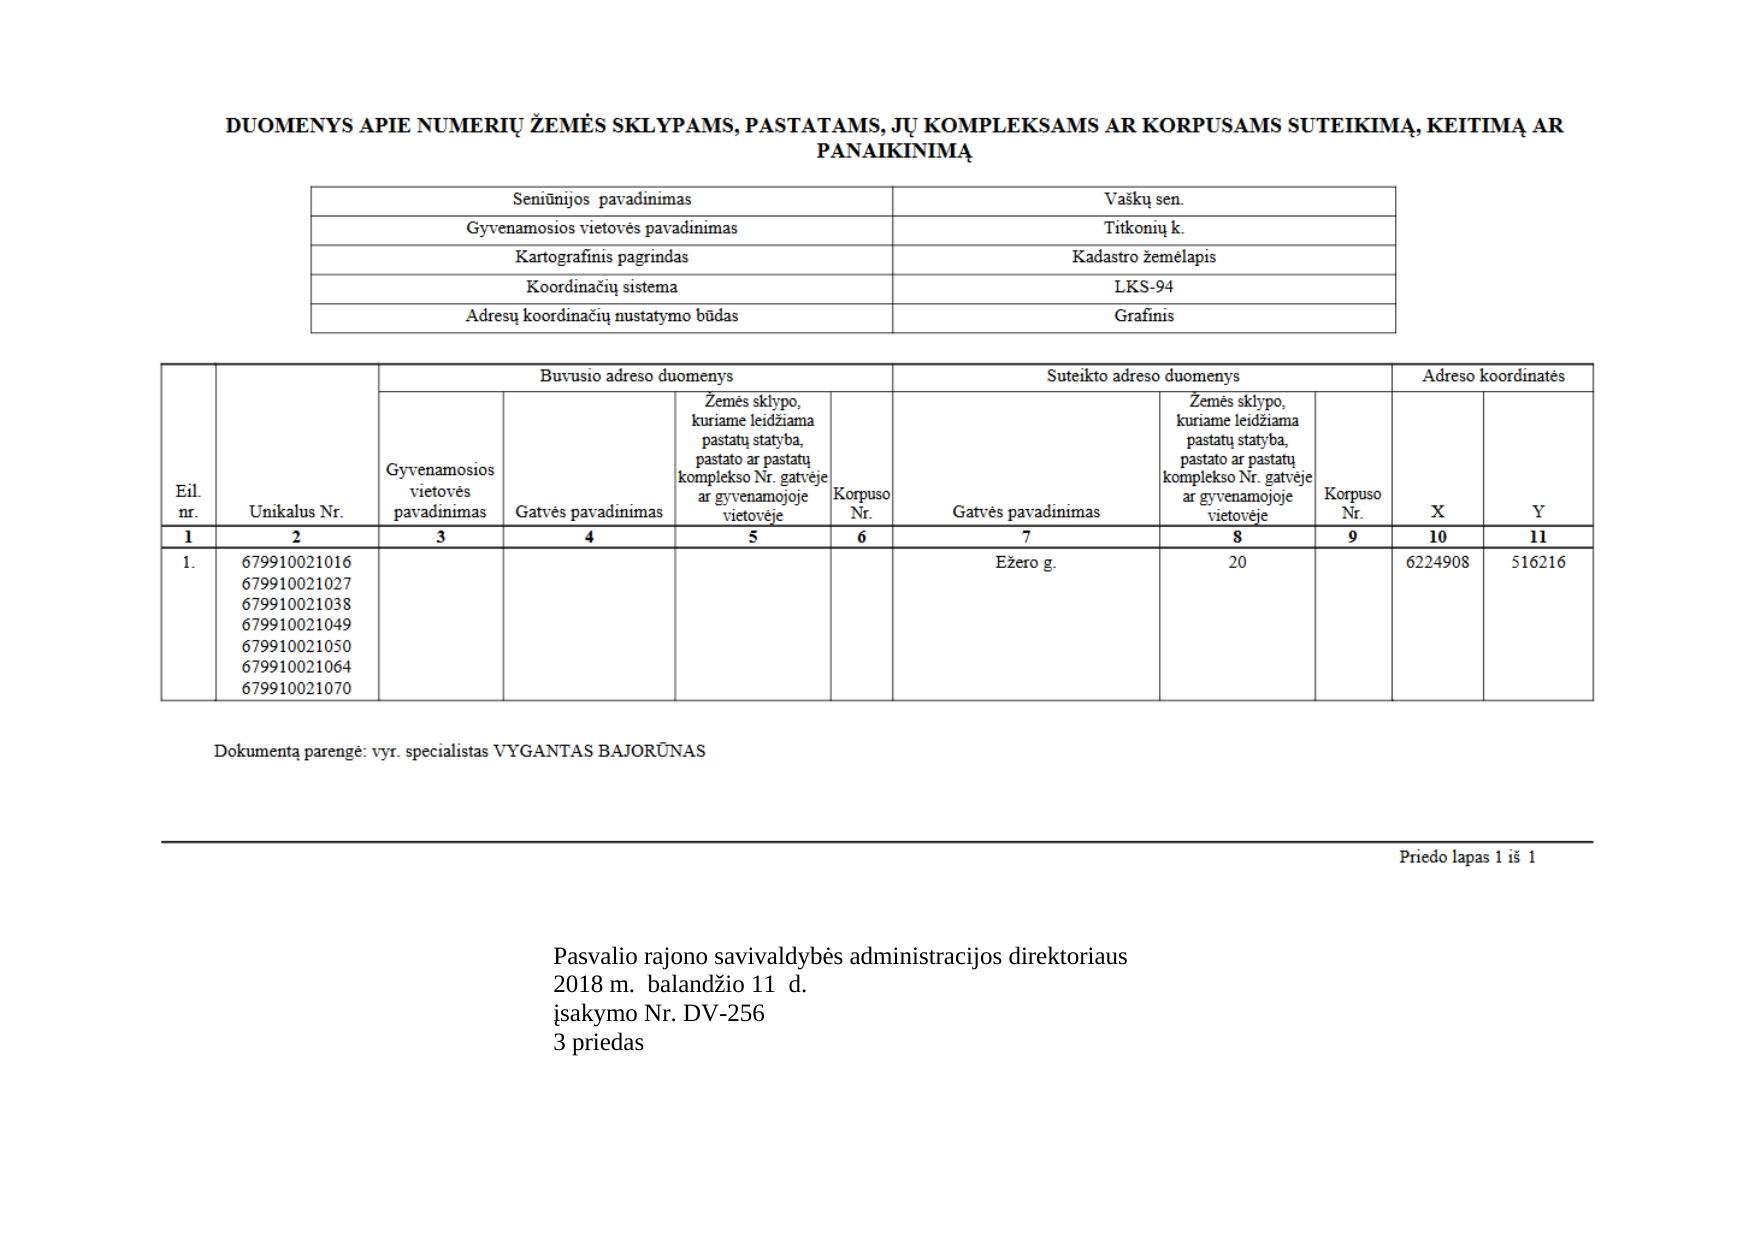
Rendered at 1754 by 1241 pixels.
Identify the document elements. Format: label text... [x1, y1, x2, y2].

table_header [118, 941, 542, 1084]
table_header Pasvalio rajono savivaldybės administracijos direktoriaus 2018 m. balandžio 11 d. įsakymo Nr. DV-256 3 priedas [542, 941, 1142, 1084]
